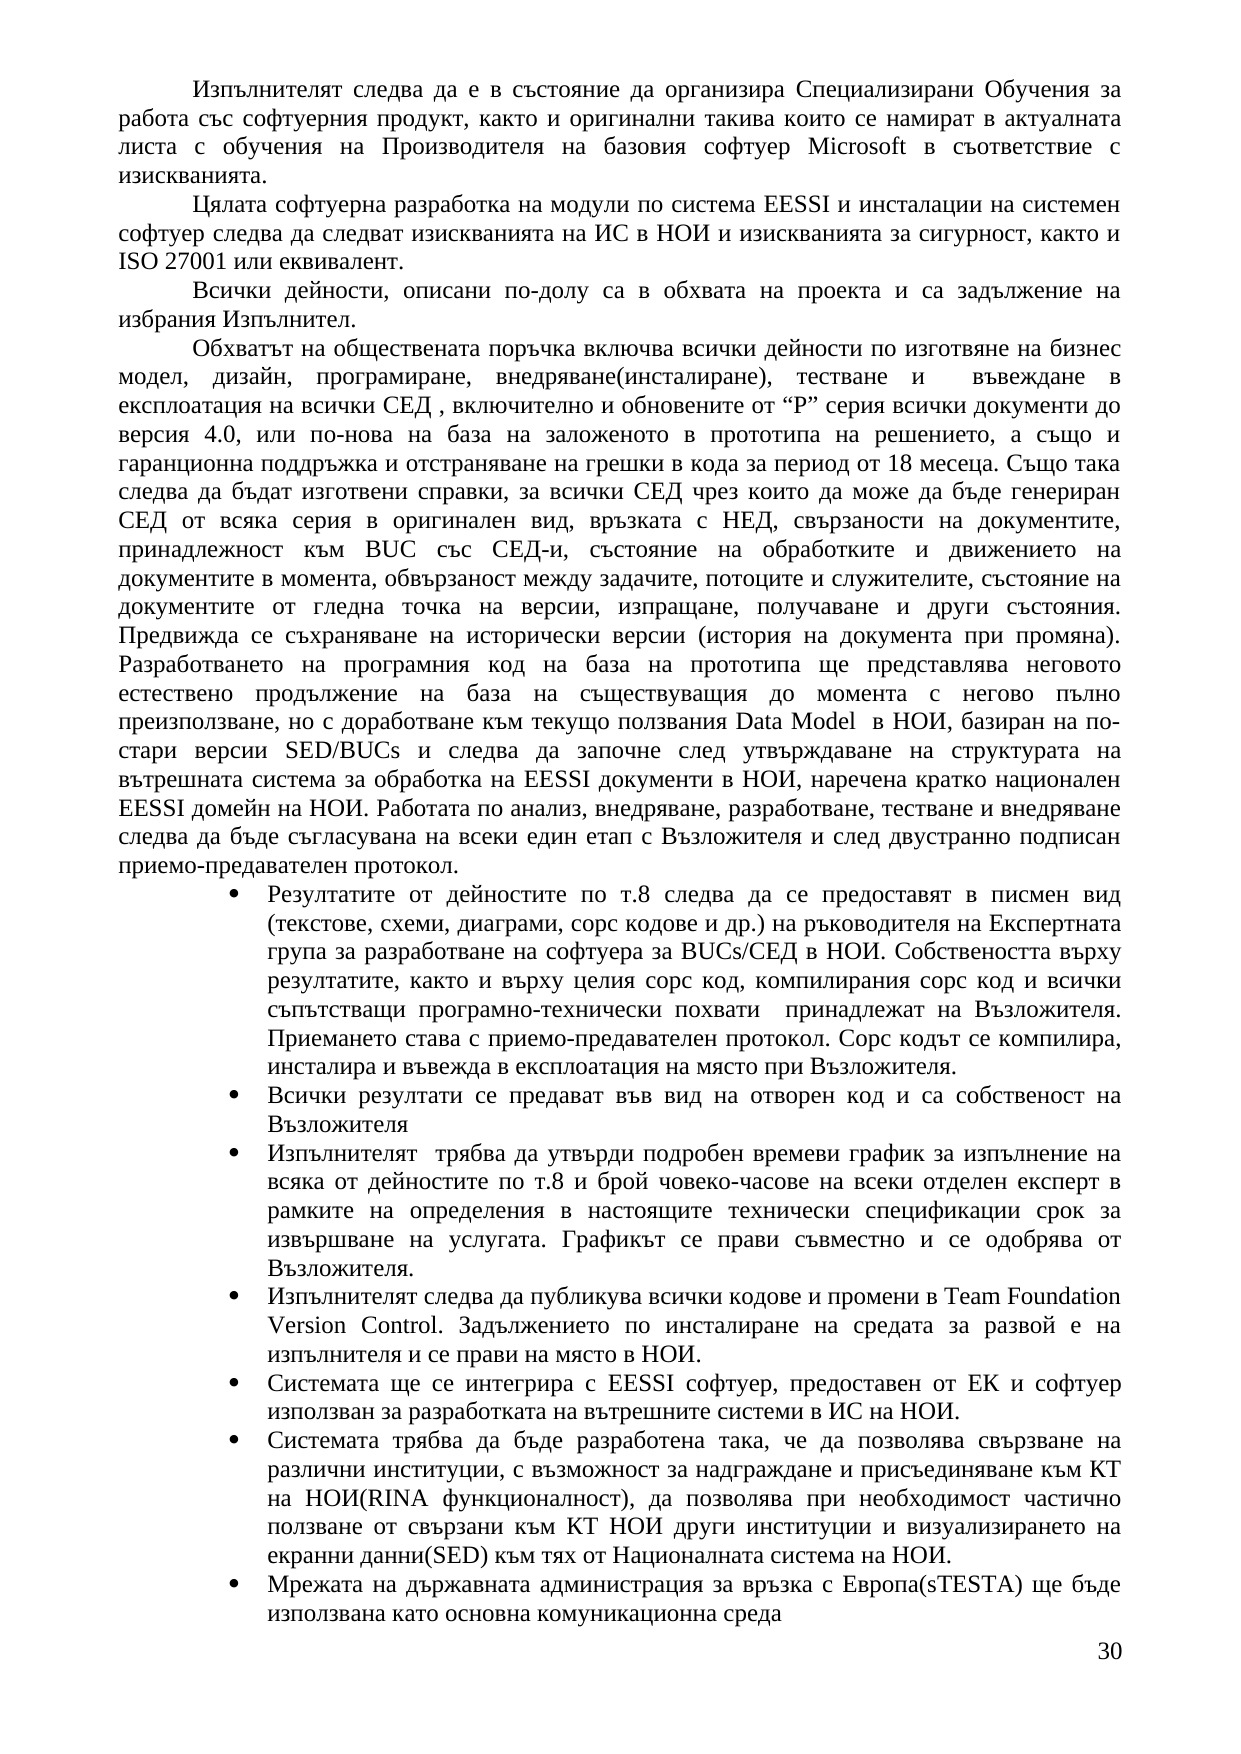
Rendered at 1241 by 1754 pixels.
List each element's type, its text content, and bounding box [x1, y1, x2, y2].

text Всички дейности, описани по-долу са в обхвата на проекта и са задължение на избрания Изпълнител. [118, 275, 1122, 333]
text Изпълнителят следва да е в състояние да организира Специализирани Обучения за работа със софтуерния продукт, както и оригинални такива които се намират в актуалната листа с обучения на Производителя на базовия софтуер Microsoft в съответствие с изискванията. [118, 74, 1122, 189]
text Цялата софтуерна разработка на модули по система EESSI и инсталации на системен софтуер следва да следват изискванията на ИС в НОИ и изискванията за сигурност, както и ISO 27001 или еквивалент. [118, 189, 1122, 275]
list Всички резултати се предават във вид на отворен код и са собственост на Възложителя [229, 1080, 1122, 1138]
list Резултатите от дейностите по т.8 следва да се предоставят в писмен вид (текстове, схеми, диаграми, сорс кодове и др.) на ръководителя на Експертната група за разработване на софтуера за BUCs/СЕД в НОИ. Собствеността върху резултатите, както и върху целия сорс код, компилирания сорс код и всички съпътстващи програмно-технически похвати принадлежат на Възложителя. Приемането става с приемо-предавателен протокол. Сорс кодът се компилира, инсталира и въвежда в експлоатация на място при Възложителя. [229, 879, 1122, 1080]
list Мрежата на държавната администрация за връзка с Европа(sTESTA) ще бъде използвана като основна комуникационна среда [229, 1569, 1122, 1626]
list Системата трябва да бъде разработена така, че да позволява свързване на различни институции, с възможност за надграждане и присъединяване към КТ на НОИ(RINA функционалност), да позволява при необходимост частично ползване от свързани към КТ НОИ други институции и визуализирането на екранни данни(SED) към тях от Националната система на НОИ. [229, 1425, 1122, 1569]
list Системата ще се интегрира с EESSI софтуер, предоставен от ЕК и софтуер използван за разработката на вътрешните системи в ИС на НОИ. [229, 1368, 1122, 1425]
list Изпълнителят трябва да утвърди подробен времеви график за изпълнение на всяка от дейностите по т.8 и брой човеко-часове на всеки отделен експерт в рамките на определения в настоящите технически спецификации срок за извършване на услугата. Графикът се прави съвместно и се одобрява от Възложителя. [229, 1138, 1122, 1281]
list Изпълнителят следва да публикува всички кодове и промени в Team Foundation Version Control. Задължението по инсталиране на средата за развой е на изпълнителя и се прави на място в НОИ. [229, 1281, 1122, 1368]
text Обхватът на обществената поръчка включва всички дейности по изготвяне на бизнес модел, дизайн, програмиране, внедряване(инсталиране), тестване и въвеждане в експлоатация на всички СЕД , включително и обновените от “P” серия всички документи до версия 4.0, или по-нова на база на заложеното в прототипа на решението, а също и гаранционна поддръжка и отстраняване на грешки в кода за период от 18 месеца. Също така следва да бъдат изготвени справки, за всички СЕД чрез които да може да бъде генериран СЕД от всяка серия в оригинален вид, връзката с НЕД, свързаности на документите, принадлежност към BUC със СЕД-и, състояние на обработките и движението на документите в момента, обвързаност между задачите, потоците и служителите, състояние на документите от гледна точка на версии, изпращане, получаване и други състояния. Предвижда се съхраняване на исторически версии (история на документа при промяна). Разработването на програмния код на база на прототипа ще представлява неговото естествено продължение на база на съществуващия до момента с негово пълно преизползване, но с доработване към текущо ползвания Data Model в НОИ, базиран на по-стари версии SED/BUCs и следва да започне след утвърждаване на структурата на вътрешната система за обработка на EESSI документи в НОИ, наречена кратко национален EESSI домейн на НОИ. Работата по анализ, внедряване, разработване, тестване и внедряване следва да бъде съгласувана на всеки един етап с Възложителя и след двустранно подписан приемо-предавателен протокол. [118, 333, 1122, 879]
